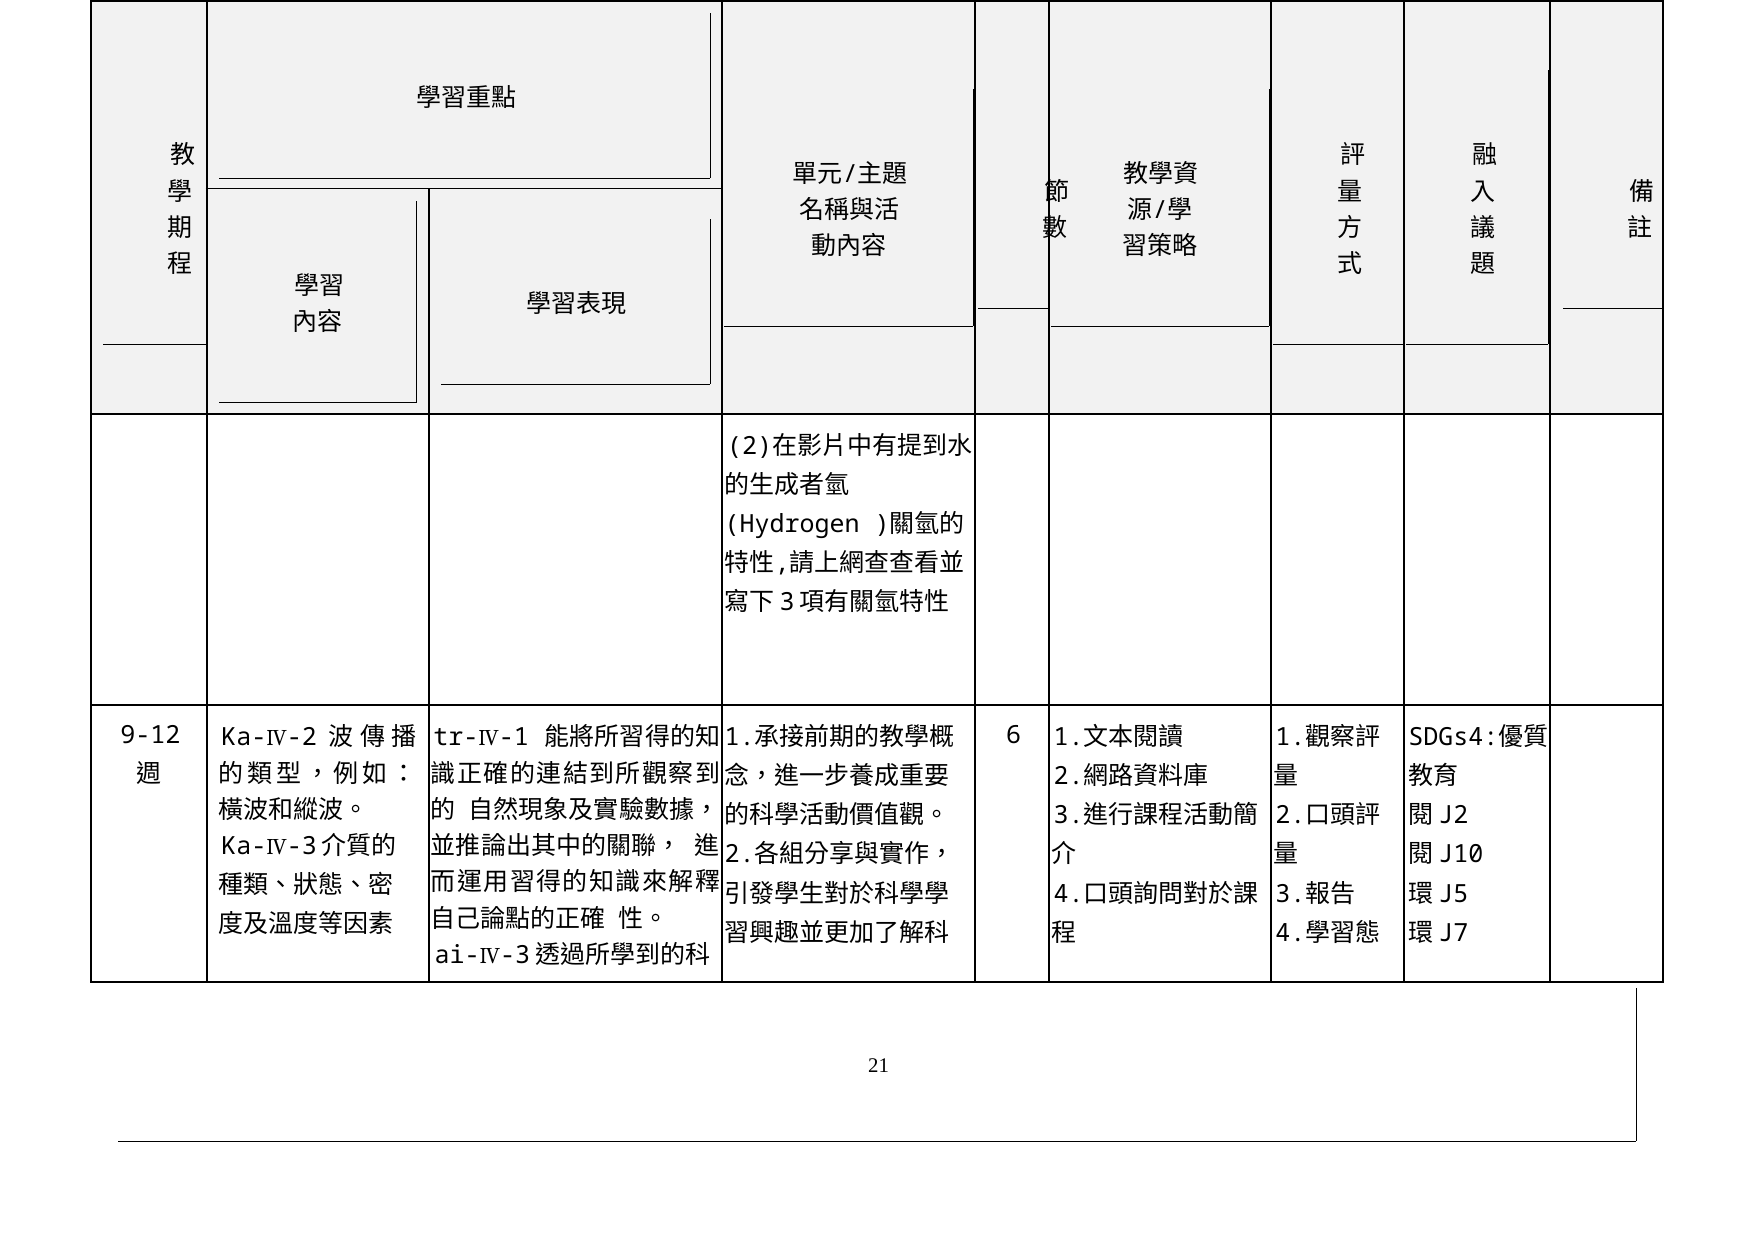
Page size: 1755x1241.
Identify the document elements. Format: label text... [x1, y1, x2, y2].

table_cell [1272, 415, 1403, 704]
table_header 備註 [1551, 2, 1662, 413]
table_cell [430, 415, 721, 704]
table_header 融入議題 [1405, 2, 1549, 413]
table_cell 學習內容 [208, 189, 428, 413]
table_cell [1405, 415, 1549, 704]
table_cell SDGs4:優質教育 閱J2 閱J10 環J5 環J7 [1405, 706, 1549, 981]
table_cell [92, 415, 206, 704]
table_cell 9-12週 [92, 706, 206, 981]
table_cell 1.文本閱讀 2.網路資料庫 3.進行課程活動簡介 4.口頭詢問對於課程 [1050, 706, 1270, 981]
table_cell Ka-Ⅳ-2波傳播的類型，例如：橫波和縱波。 Ka-Ⅳ-3介質的種類、狀態、密度及溫度等因素 [208, 706, 428, 981]
table_header 節數 [976, 2, 1048, 413]
table_cell [1551, 706, 1662, 981]
table_cell [1551, 415, 1662, 704]
table_header 教學期程 [92, 2, 206, 413]
table_cell 1.觀察評量 2.口頭評量 3.報告 4.學習態 [1272, 706, 1403, 981]
table_cell 6 [976, 706, 1048, 981]
table_cell [208, 415, 428, 704]
table_cell tr-Ⅳ-1 能將所習得的知識正確的連結到所觀察到的 自然現象及實驗數據，並推論出其中的關聯， 進而運用習得的知識來解釋自己論點的正確 性。 ai-Ⅳ-3透過所學到的科 [430, 706, 721, 981]
table_cell 1.教師講述科學史上重要發現的過程，以及不同性別、背景、族群者於其中的貢獻 2.進行科學家所發現的科學知識討論彙整。 3.完成小組分組設定，並確實完成成員分工。 4.分組活動，過程中觀察、討論、記錄，完成學習單。 5.資料庫搜索技法說明與 練習。 6.進行題材關鍵字辨認訓 練。 7.開放小組討論課程時間完成資料搜尋 8.小組成員能彼此間完成對話討論，並藉由教師引導得到較為明確的方向。 9.心得撰寫 10.加強科技使用能力，資訊與通訊技術，以提升婦女權力。 第一課:科學的起源 神話思維 科學思維 https://www.youtube.com/watch?v=azCoIpjx51Q 探究提問 (1)為什麼古人要把祭品丟入火中、水中、海中? ? (2)這樣的做法可以實際解決問題嗎? (3)影片中提到科學的爸爸(把拔)是誰? (4)承(3),他認為萬物是由甚麼組成?為什麼? (5)承(4),你認為他的說法對嗎? (6)你認為泰利斯最大的貢獻是甚麼? (7)你認為真正的科學思維是甚麼? (8)你認為科學思維和神話思維何者較好? 第二課:化學的起源煉金術 煉金術的故事 https://youtu.be/v92q7txUOaI 催化劑的概念 器具發明緣由 總結 (1)有沒有聽過煉金術?煉金術是甚麼? (2)生活中有哪一項發明對你很重要呢？ (3)教師引導，請同學發表日常生活中的催化劑介紹:汽車觸媒轉換器,光觸媒,二氧化錳加入雙氧水製氧…。 請同學準備影片或投影片介紹 (4)請觀察燒杯、錐形瓶，並說明這樣設計有甚麼好處? (5)你覺得煉金術對科學有何貢獻? (6)你覺得過程和結果哪一項重要?為什麼? (7)人生經驗中有哪一件事情雖然結果不如人意但在過程中讓你學到很多東西? 第三課:化學之父-波以耳 波以耳生平介紹 化學家波以耳和煉金術師對元素理論辯論 https://youtu.be/sASsIT4F0JQ 提問 想想看：你是支持還是反對煉金術師的元素理論(三元素、 四元素)呢? 你支持或是反對的理由 想想看：你覺得波以耳為什麼可以推翻古老智慧,讓大家接受他的科學理論? 第四課:史塔爾燃素說 燃燒現象討論 貝歇爾的油土理論 燃燒後的重量變化 史塔爾的燃素說 燃素說科普文章閱讀 六.討論 (1)生活中有哪些東西可以燒，有哪些東西不能燒? 你覺得是什麼原因？ (2)你覺得貝歇爾提出的油土來解釋物質可不可以燒合不合理? (3)你支不支持史塔爾發表的燃素理論?說明你支持或不支持的理由為? 第五課:燃燒氧化 一.複習科學家史塔爾的燃素說 二. 科學家拉瓦節的問題、發現、觀察和猜測 三.提問 (1)科學家拉瓦節提到燃素說是錯的，為什麼呢？ (2)你覺得拉瓦節的發現可以推翻燃素說嗎?請簡單說明你的原因。 四.作業 (1)在影片中有提到酸的生成者氧（oxygen），請上網查查看並寫下5項有關氧的特性。 (2)在影片中有提到水的生成者氫(Hydrogen )關氫的特性,請上網查查看並寫下3項有關氫特性 [723, 415, 974, 704]
table_cell 1.承接前期的教學概念，進一步養成重要的科學活動價值觀。 2.各組分享與實作，引發學生對於科學學習興趣並更加了解科學。 3.確保有教無類、公平以及高品質的教育，及提倡終身學習 第六課:看見聲音 (空氣振動現象) 認識空氣的特性 了解聲音產生的原因 藉由觀察、討論，認識聲音相關的科學 從做中學，了解科學的實驗方法與步驟設計 實作空氣砲 討論 空氣砲的炮筒越長，空氣砲的威力越強？ 空氣砲的炮口形狀，是否會影響空氣砲的威力？ 不同體積的炮筒，效果是否不同？ [723, 706, 974, 981]
table_cell [1050, 415, 1270, 704]
table_cell 學習表現 [430, 189, 721, 413]
table_cell [976, 415, 1048, 704]
table_header 學習重點 [208, 2, 721, 188]
table_header 單元/主題名稱與活動內容 [723, 2, 974, 413]
table_header 教學資源/學習策略 [1050, 2, 1270, 413]
table_header 評量方式 [1272, 2, 1403, 413]
